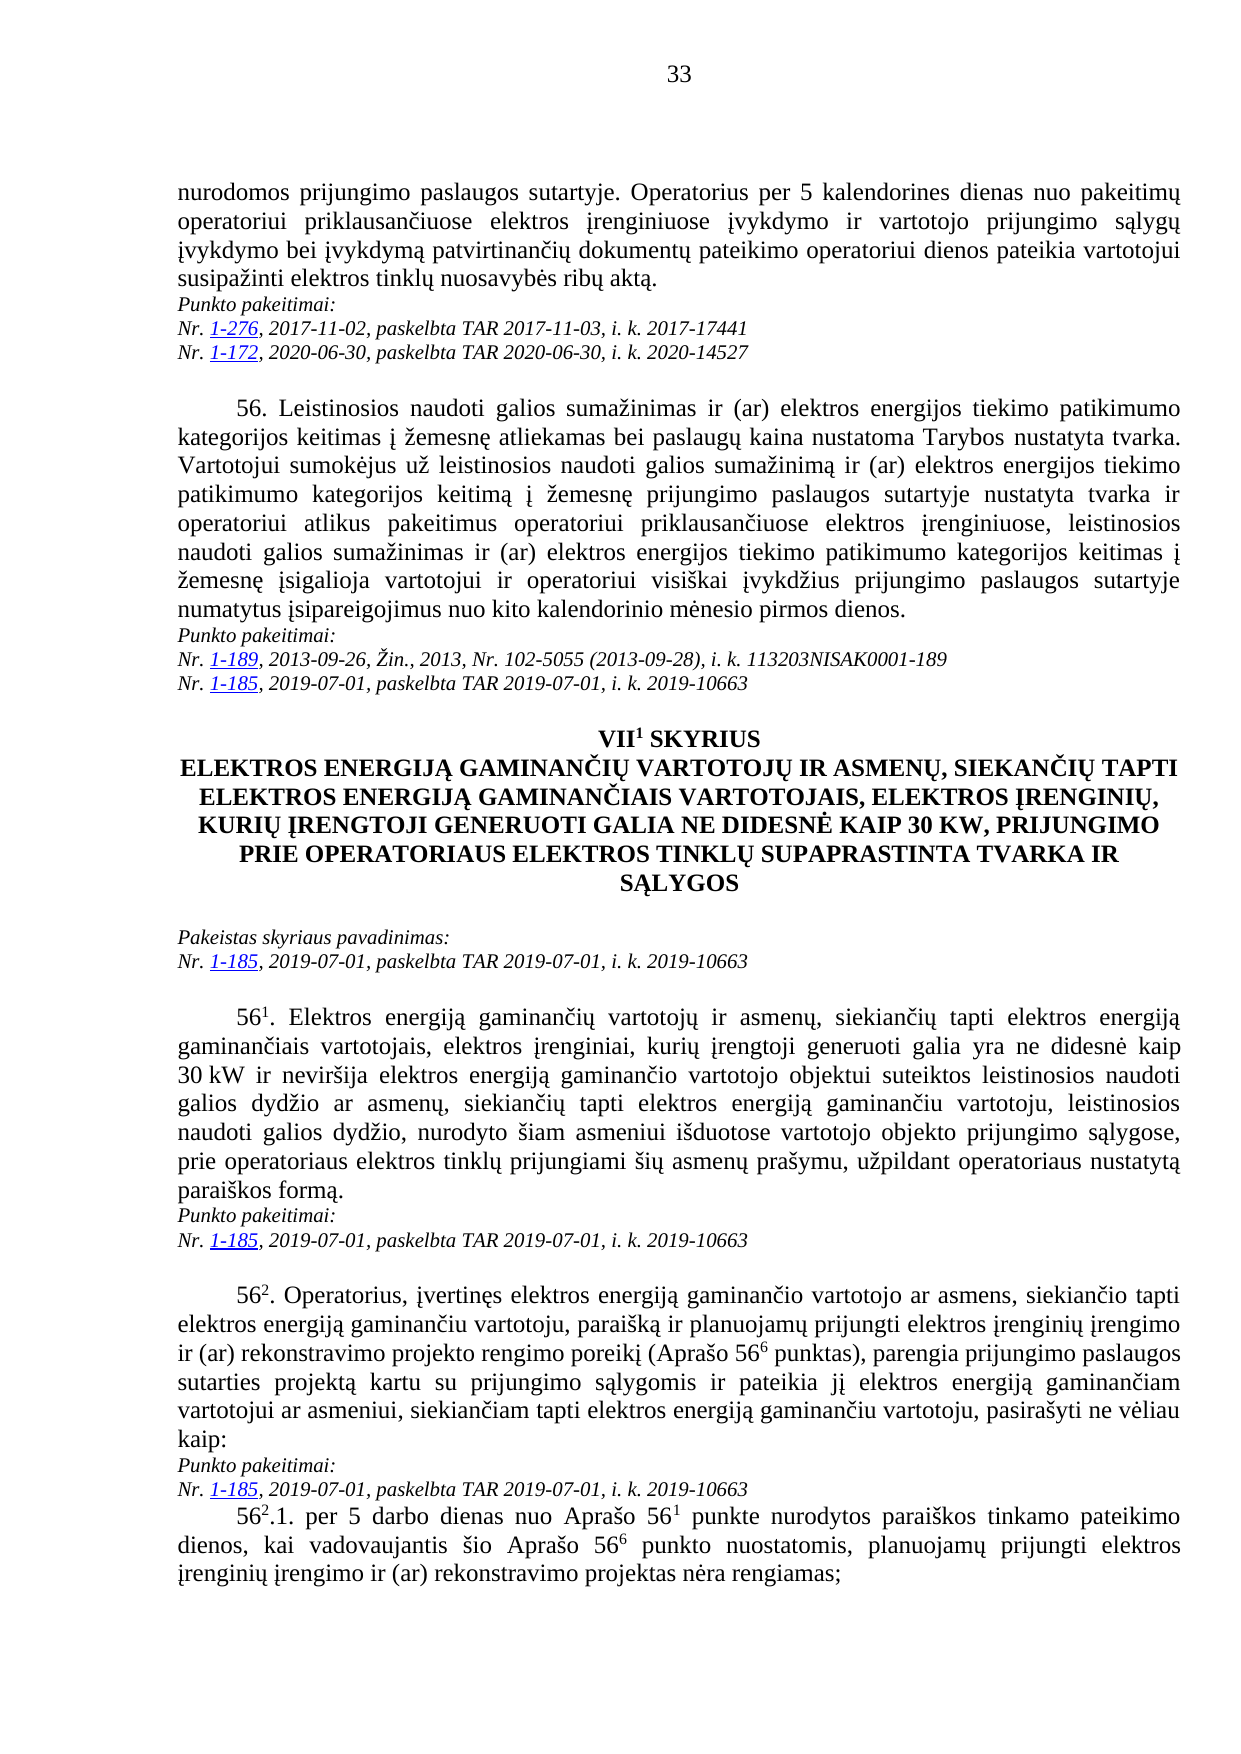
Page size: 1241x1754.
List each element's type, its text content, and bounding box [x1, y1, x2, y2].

text Nr. 1-189, 2013-09-26, Žin., 2013, Nr. 102-5055 (2013-09-28), i. k. 113203NISAK0001-189 [177, 647, 1181, 671]
text nurodomos prijungimo paslaugos sutartyje. Operatorius per 5 kalendorines dienas nuo pakeitimų operatoriui priklausančiuose elektros įrenginiuose įvykdymo ir vartotojo prijungimo sąlygų įvykdymo bei įvykdymą patvirtinančių dokumentų pateikimo operatoriui dienos pateikia vartotojui susipažinti elektros tinklų nuosavybės ribų aktą. [177, 177, 1181, 292]
text Nr. 1-172, 2020-06-30, paskelbta TAR 2020-06-30, i. k. 2020-14527 [177, 340, 1181, 364]
text Pakeistas skyriaus pavadinimas: [177, 925, 1181, 949]
text Punkto pakeitimai: [177, 1453, 1181, 1477]
text Punkto pakeitimai: [177, 292, 1181, 316]
text 562.1. per 5 darbo dienas nuo Aprašo 561 punkte nurodytos paraiškos tinkamo pateikimo dienos, kai vadovaujantis šio Aprašo 566 punkto nuostatomis, planuojamų prijungti elektros įrenginių įrengimo ir (ar) rekonstravimo projektas nėra rengiamas; [177, 1501, 1181, 1587]
text Nr. 1-276, 2017-11-02, paskelbta TAR 2017-11-03, i. k. 2017-17441 [177, 316, 1181, 340]
text 56. Leistinosios naudoti galios sumažinimas ir (ar) elektros energijos tiekimo patikimumo kategorijos keitimas į žemesnę atliekamas bei paslaugų kaina nustatoma Tarybos nustatyta tvarka. Vartotojui sumokėjus už leistinosios naudoti galios sumažinimą ir (ar) elektros energijos tiekimo patikimumo kategorijos keitimą į žemesnę prijungimo paslaugos sutartyje nustatyta tvarka ir operatoriui atlikus pakeitimus operatoriui priklausančiuose elektros įrenginiuose, leistinosios naudoti galios sumažinimas ir (ar) elektros energijos tiekimo patikimumo kategorijos keitimas į žemesnę įsigalioja vartotojui ir operatoriui visiškai įvykdžius prijungimo paslaugos sutartyje numatytus įsipareigojimus nuo kito kalendorinio mėnesio pirmos dienos. [177, 393, 1181, 623]
text ELEKTROS ENERGIJĄ GAMINANČIŲ VARTOTOJŲ IR ASMENŲ, SIEKANČIŲ TAPTI ELEKTROS ENERGIJĄ GAMINANČIAIS VARTOTOJAIS, ELEKTROS ĮRENGINIŲ, KURIŲ ĮRENGTOJI GENERUOTI GALIA NE DIDESNĖ KAIP 30 KW, PRIJUNGIMO PRIE OPERATORIAUS ELEKTROS TINKLŲ SUPAPRASTINTA TVARKA IR SĄLYGOS [177, 753, 1181, 897]
text Nr. 1-185, 2019-07-01, paskelbta TAR 2019-07-01, i. k. 2019-10663 [177, 949, 1181, 973]
text Punkto pakeitimai: [177, 623, 1181, 647]
text Nr. 1-185, 2019-07-01, paskelbta TAR 2019-07-01, i. k. 2019-10663 [177, 1227, 1181, 1252]
text VII1 SKYRIUS [177, 724, 1181, 753]
text 562. Operatorius, įvertinęs elektros energiją gaminančio vartotojo ar asmens, siekiančio tapti elektros energiją gaminančiu vartotoju, paraišką ir planuojamų prijungti elektros įrenginių įrengimo ir (ar) rekonstravimo projekto rengimo poreikį (Aprašo 566 punktas), parengia prijungimo paslaugos sutarties projektą kartu su prijungimo sąlygomis ir pateikia jį elektros energiją gaminančiam vartotojui ar asmeniui, siekiančiam tapti elektros energiją gaminančiu vartotoju, pasirašyti ne vėliau kaip: [177, 1280, 1181, 1453]
text 561. Elektros energiją gaminančių vartotojų ir asmenų, siekiančių tapti elektros energiją gaminančiais vartotojais, elektros įrenginiai, kurių įrengtoji generuoti galia yra ne didesnė kaip 30 kW ir neviršija elektros energiją gaminančio vartotojo objektui suteiktos leistinosios naudoti galios dydžio ar asmenų, siekiančių tapti elektros energiją gaminančiu vartotoju, leistinosios naudoti galios dydžio, nurodyto šiam asmeniui išduotose vartotojo objekto prijungimo sąlygose, prie operatoriaus elektros tinklų prijungiami šių asmenų prašymu, užpildant operatoriaus nustatytą paraiškos formą. [177, 1002, 1181, 1203]
text Nr. 1-185, 2019-07-01, paskelbta TAR 2019-07-01, i. k. 2019-10663 [177, 671, 1181, 695]
text Nr. 1-185, 2019-07-01, paskelbta TAR 2019-07-01, i. k. 2019-10663 [177, 1477, 1181, 1501]
text Punkto pakeitimai: [177, 1203, 1181, 1227]
